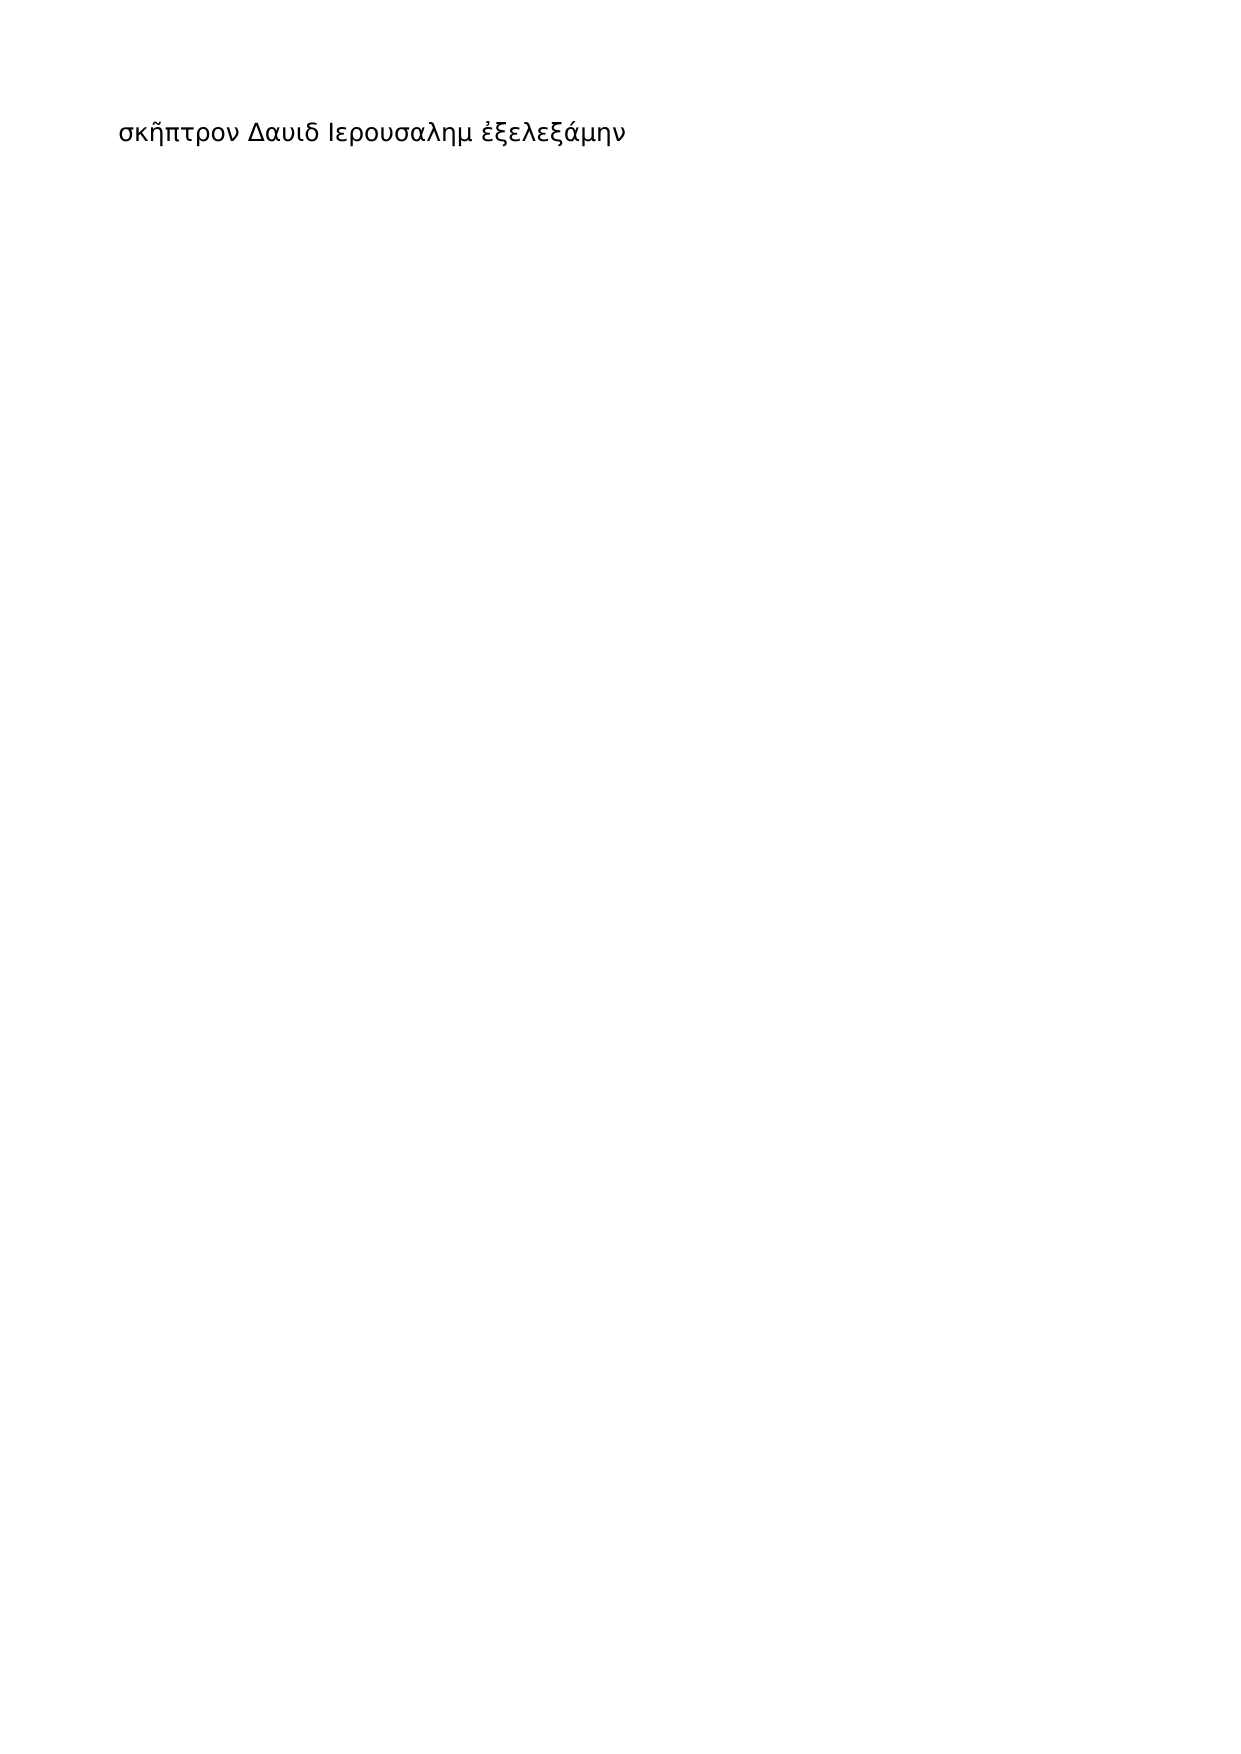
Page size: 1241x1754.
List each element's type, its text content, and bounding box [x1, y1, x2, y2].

text σκῆπτρον Δαυιδ Ιερουσαλημ ἐξελεξάμην [118, 118, 1122, 147]
